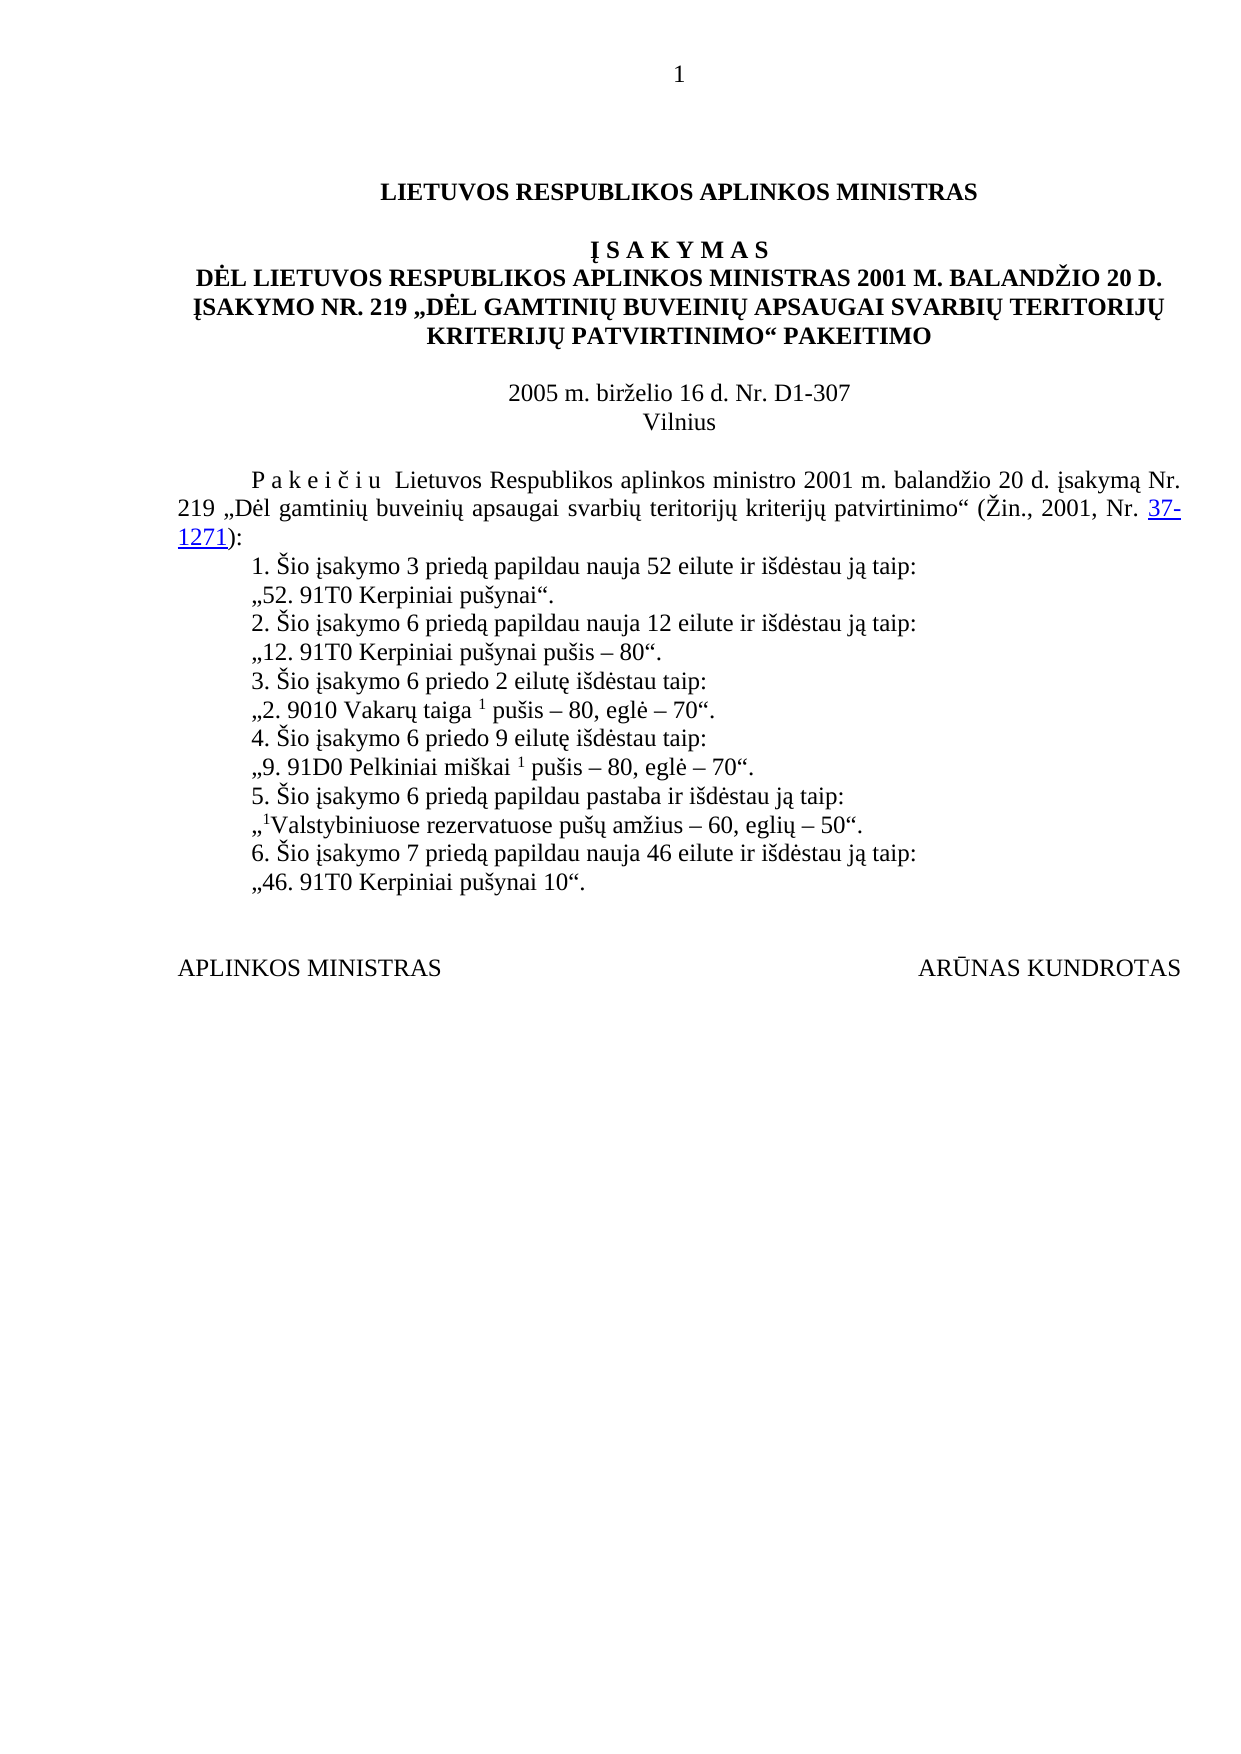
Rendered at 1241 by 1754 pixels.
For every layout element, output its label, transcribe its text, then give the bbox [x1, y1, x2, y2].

text Pakeičiu Lietuvos Respublikos aplinkos ministro 2001 m. balandžio 20 d. įsakymą Nr. 219 „Dėl gamtinių buveinių apsaugai svarbių teritorijų kriterijų patvirtinimo“ (Žin., 2001, Nr. 37-1271): [177, 465, 1181, 551]
text „9. 91D0 Pelkiniai miškai 1 pušis – 80, eglė – 70“. [177, 752, 1181, 781]
text 4. Šio įsakymo 6 priedo 9 eilutę išdėstau taip: [177, 723, 1181, 752]
text „52. 91T0 Kerpiniai pušynai“. [177, 580, 1181, 608]
text 6. Šio įsakymo 7 priedą papildau nauja 46 eilute ir išdėstau ją taip: [177, 838, 1181, 867]
text Vilnius [177, 407, 1181, 436]
text LIETUVOS RESPUBLIKOS APLINKOS MINISTRAS [177, 177, 1181, 206]
text 5. Šio įsakymo 6 priedą papildau pastaba ir išdėstau ją taip: [177, 781, 1181, 810]
text 1. Šio įsakymo 3 priedą papildau nauja 52 eilute ir išdėstau ją taip: [177, 551, 1181, 580]
text Į S A K Y M A S [177, 235, 1181, 263]
text DĖL LIETUVOS RESPUBLIKOS APLINKOS MINISTRAS 2001 M. BALANDŽIO 20 D. ĮSAKYMO NR. 219 „DĖL GAMTINIŲ BUVEINIŲ APSAUGAI SVARBIŲ TERITORIJŲ KRITERIJŲ PATVIRTINIMO“ PAKEITIMO [177, 263, 1181, 350]
text 2. Šio įsakymo 6 priedą papildau nauja 12 eilute ir išdėstau ją taip: [177, 608, 1181, 637]
text 2005 m. birželio 16 d. Nr. D1-307 [177, 378, 1181, 407]
text „46. 91T0 Kerpiniai pušynai 10“. [177, 867, 1181, 896]
text APLINKOS MINISTRAS ARŪNAS KUNDROTAS [177, 953, 1181, 982]
text „1Valstybiniuose rezervatuose pušų amžius – 60, eglių – 50“. [177, 810, 1181, 838]
text „12. 91T0 Kerpiniai pušynai pušis – 80“. [177, 637, 1181, 666]
text 3. Šio įsakymo 6 priedo 2 eilutę išdėstau taip: [177, 666, 1181, 695]
text „2. 9010 Vakarų taiga 1 pušis – 80, eglė – 70“. [177, 695, 1181, 723]
